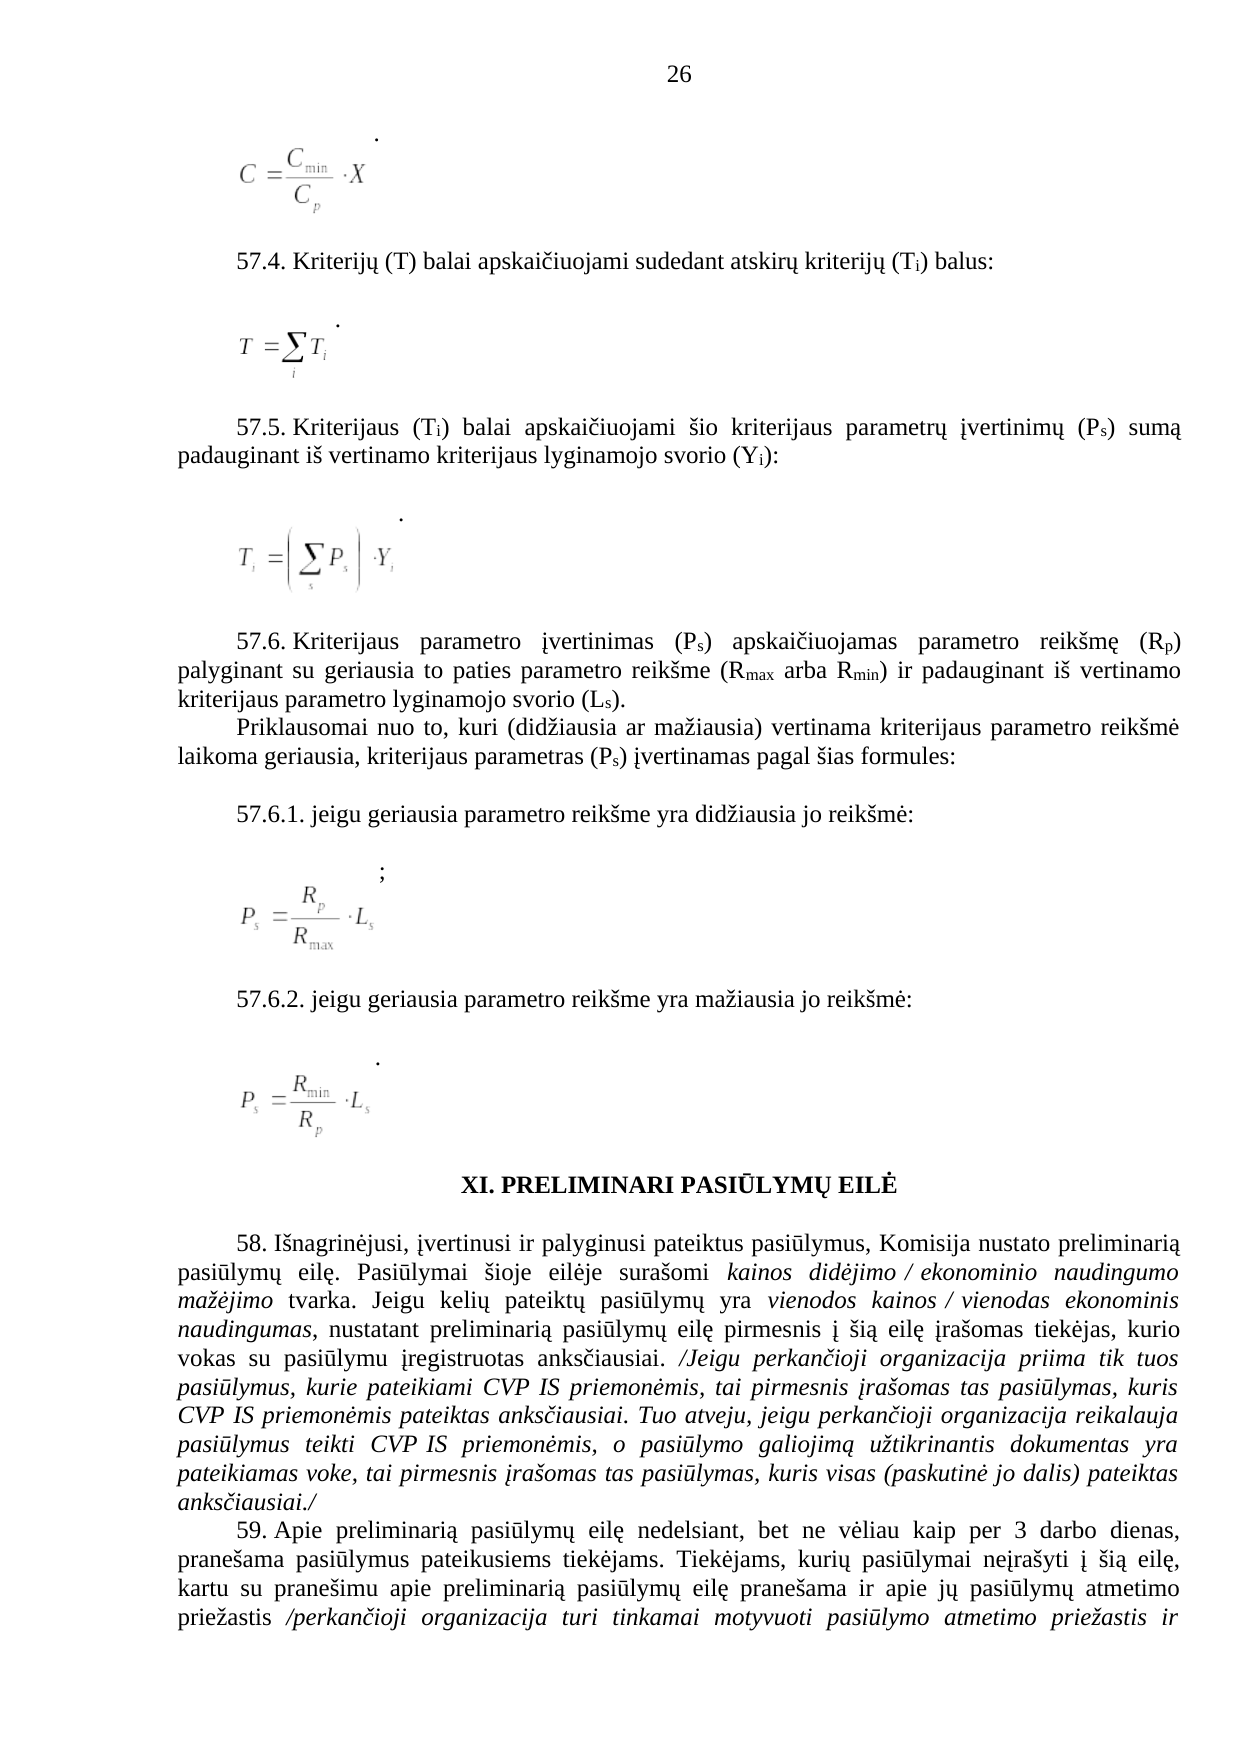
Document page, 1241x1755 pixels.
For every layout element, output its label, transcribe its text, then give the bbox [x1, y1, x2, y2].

text T(i)=(SUMA(s)(P(s)))*Y(i). [177, 498, 1181, 597]
text C=C(min)/C(p)*X. [177, 118, 1181, 218]
text 57.4. Kriterijų (T) balai apskaičiuojami sudedant atskirų kriterijų (Ti) balus: [177, 246, 1181, 275]
text XI. PRELIMINARI PASIŪLYMŲ EILĖ [177, 1170, 1181, 1199]
text 57.6.2. jeigu geriausia parametro reikšme yra mažiausia jo reikšmė: [177, 984, 1181, 1013]
text Priklausomai nuo to, kuri (didžiausia ar mažiausia) vertinama kriterijaus parametro reikšmė laikoma geriausia, kriterijaus parametras (Ps) įvertinamas pagal šias formules: [177, 712, 1181, 770]
text T=SUMA(i)(T(i)). [177, 304, 1181, 383]
text 58. Išnagrinėjusi, įvertinusi ir palyginusi pateiktus pasiūlymus, Komisija nustato preliminarią pasiūlymų eilę. Pasiūlymai šioje eilėje surašomi kainos didėjimo / ekonominio naudingumo mažėjimo tvarka. Jeigu kelių pateiktų pasiūlymų yra vienodos kainos / vienodas ekonominis naudingumas, nustatant preliminarią pasiūlymų eilę pirmesnis į šią eilę įrašomas tiekėjas, kurio vokas su pasiūlymu įregistruotas anksčiausiai. /Jeigu perkančioji organizacija priima tik tuos pasiūlymus, kurie pateikiami CVP IS priemonėmis, tai pirmesnis įrašomas tas pasiūlymas, kuris CVP IS priemonėmis pateiktas anksčiausiai. Tuo atveju, jeigu perkančioji organizacija reikalauja pasiūlymus teikti CVP IS priemonėmis, o pasiūlymo galiojimą užtikrinantis dokumentas yra pateikiamas voke, tai pirmesnis įrašomas tas pasiūlymas, kuris visas (paskutinė jo dalis) pateiktas anksčiausiai./ [177, 1228, 1181, 1515]
text 59. Apie preliminarią pasiūlymų eilę nedelsiant, bet ne vėliau kaip per 3 darbo dienas, pranešama pasiūlymus pateikusiems tiekėjams. Tiekėjams, kurių pasiūlymai neįrašyti į šią eilę, kartu su pranešimu apie preliminarią pasiūlymų eilę pranešama ir apie jų pasiūlymų atmetimo priežastis /perkančioji organizacija turi tinkamai motyvuoti pasiūlymo atmetimo priežastis ir [177, 1515, 1181, 1630]
text P(s)=R(min)/R(p)*L(s). [177, 1042, 1181, 1142]
text P(s)=(R(p))/(R(max))*L(s); [177, 856, 1181, 956]
text 57.5. Kriterijaus (Ti) balai apskaičiuojami šio kriterijaus parametrų įvertinimų (Ps) sumą padauginant iš vertinamo kriterijaus lyginamojo svorio (Yi): [177, 412, 1181, 469]
text 57.6.1. jeigu geriausia parametro reikšme yra didžiausia jo reikšmė: [177, 799, 1181, 827]
text 57.6. Kriterijaus parametro įvertinimas (Ps) apskaičiuojamas parametro reikšmę (Rp) palyginant su geriausia to paties parametro reikšme (Rmax arba Rmin) ir padauginant iš vertinamo kriterijaus parametro lyginamojo svorio (Ls). [177, 626, 1181, 712]
